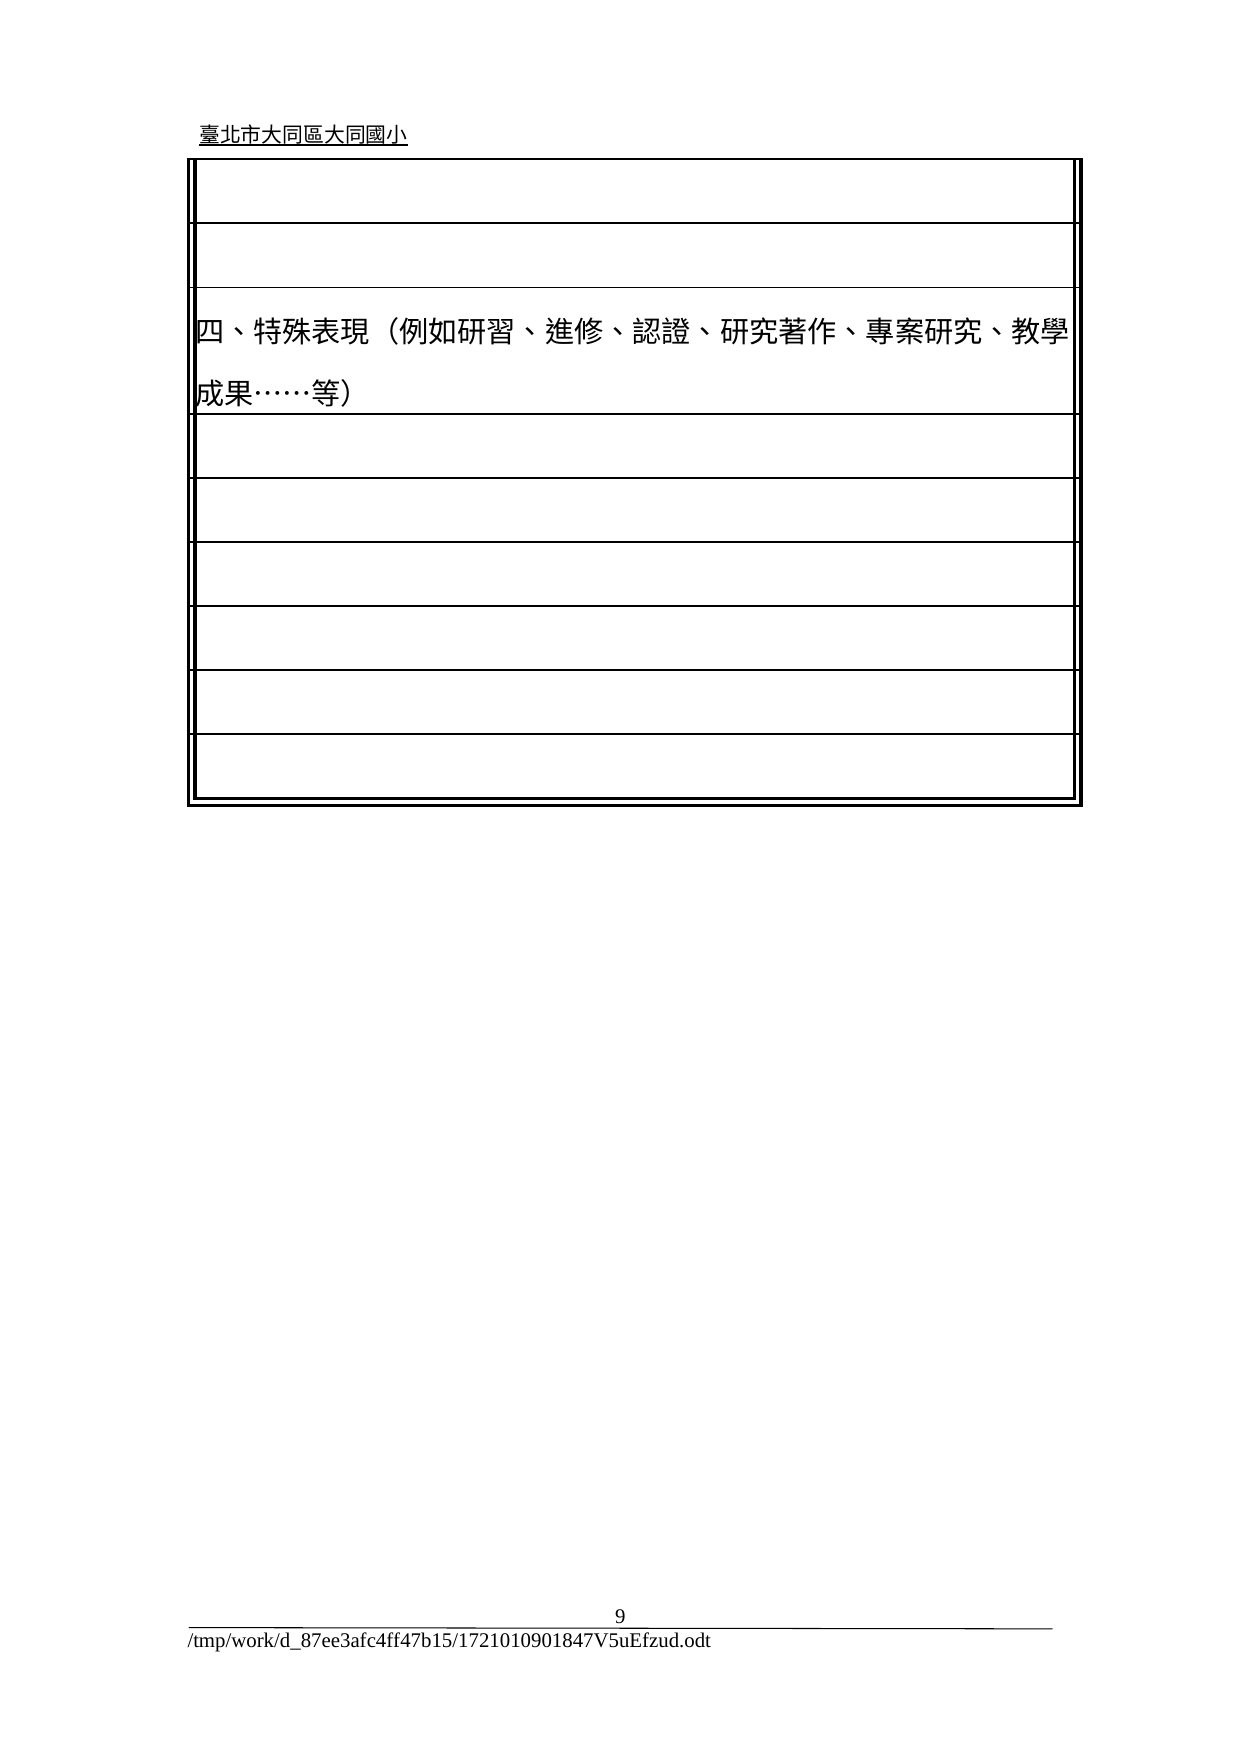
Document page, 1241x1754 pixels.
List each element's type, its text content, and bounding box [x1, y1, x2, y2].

table_cell [197, 415, 1073, 477]
table_cell 四、特殊表現（例如研習、進修、認證、研究著作、專案研究、教學成果……等） [197, 288, 1073, 413]
table_cell [197, 479, 1073, 541]
table_cell [197, 735, 1073, 797]
table_cell [197, 607, 1073, 669]
table_cell [197, 543, 1073, 605]
table_cell [197, 160, 1073, 222]
table_cell [197, 671, 1073, 733]
table_cell [197, 224, 1073, 286]
